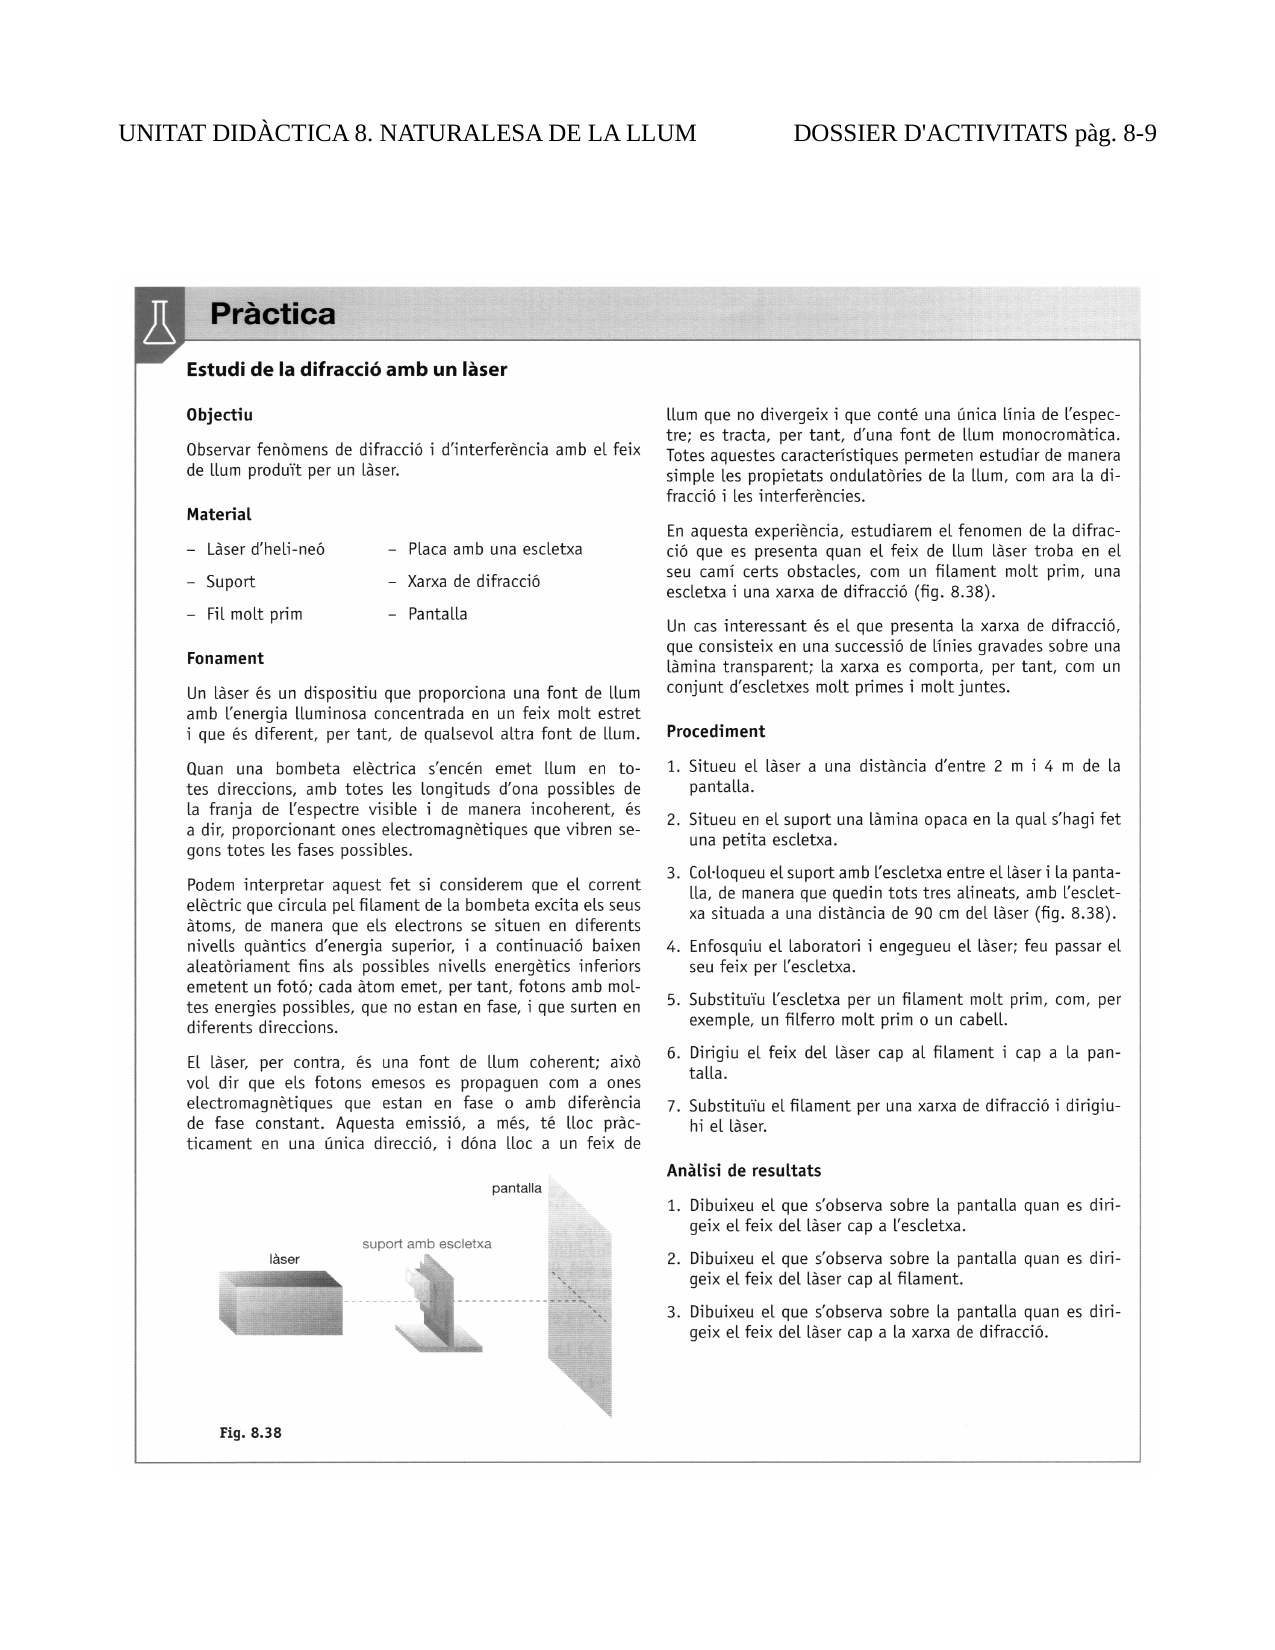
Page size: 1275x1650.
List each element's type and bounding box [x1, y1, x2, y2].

picture [118, 277, 1157, 1474]
